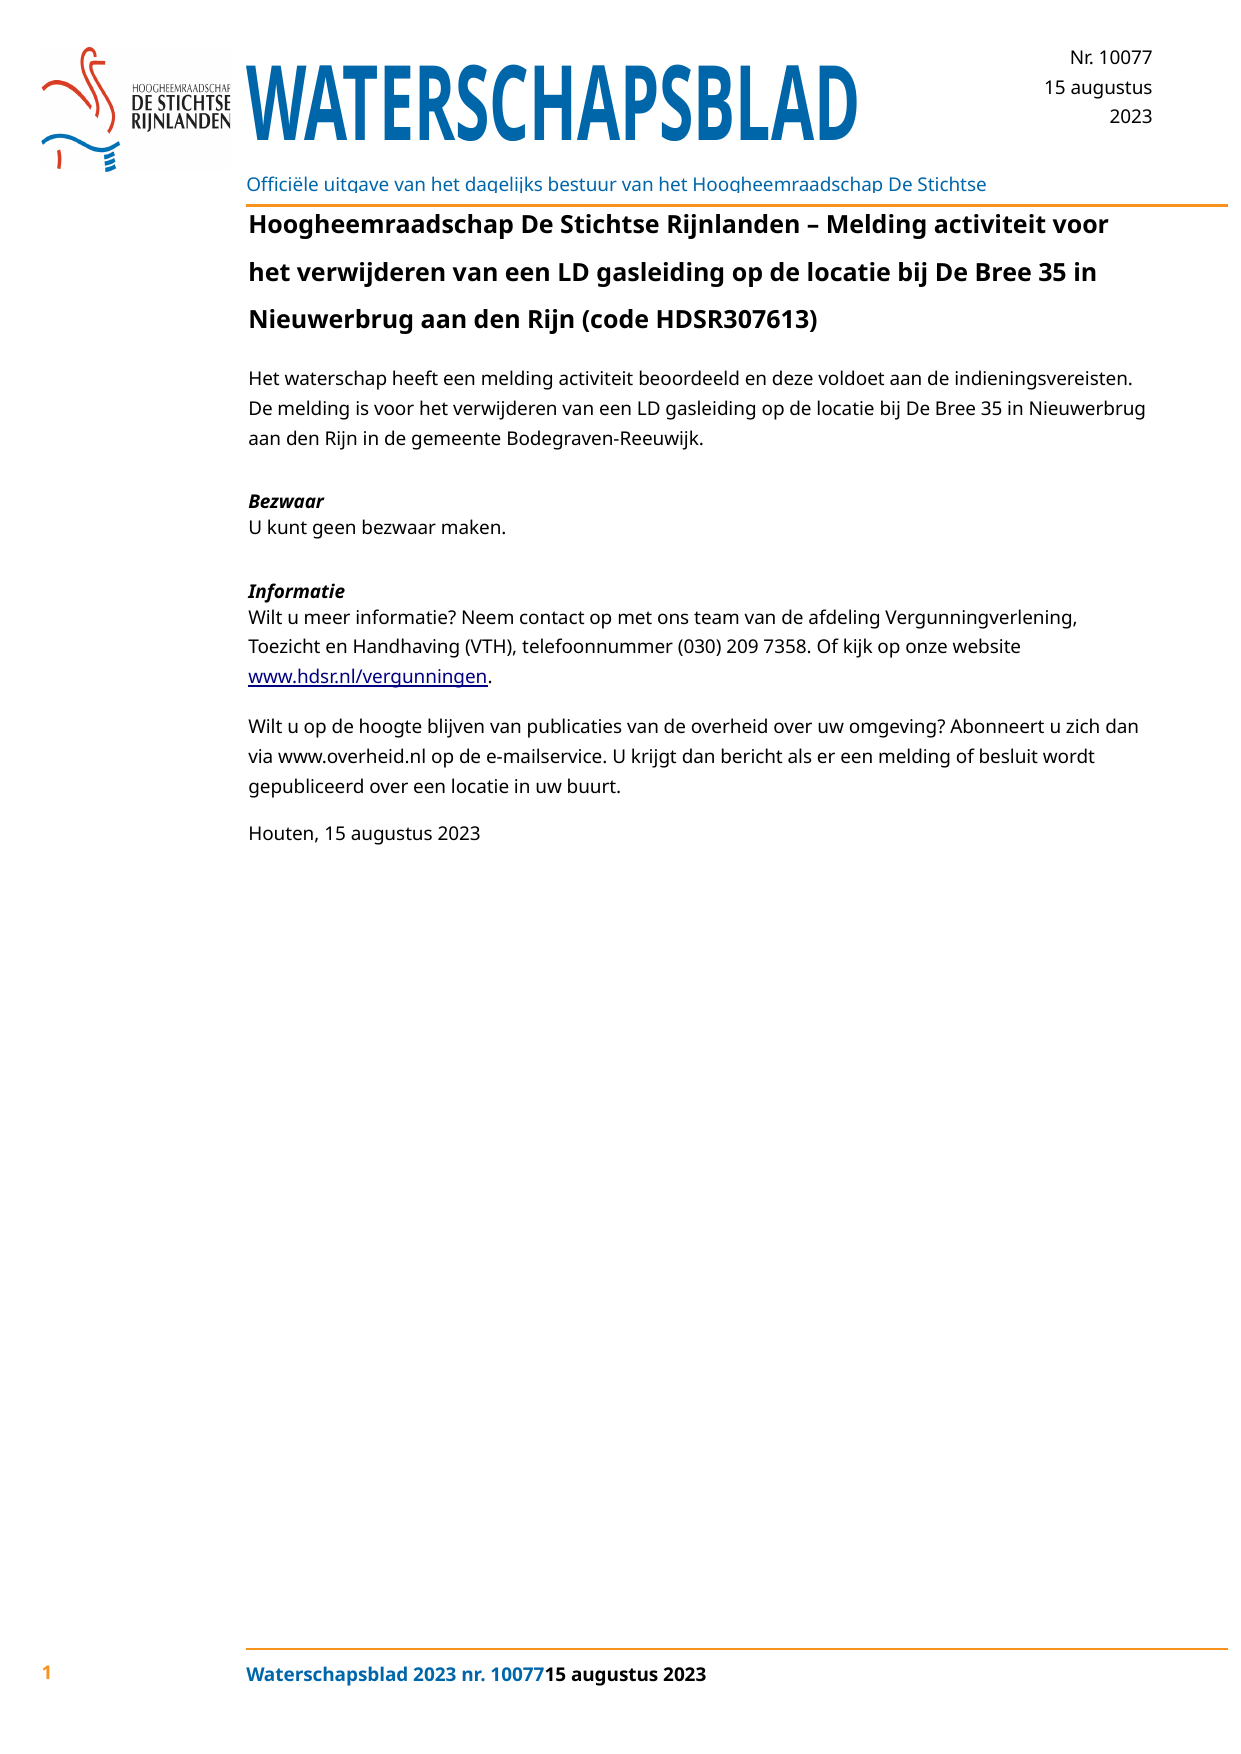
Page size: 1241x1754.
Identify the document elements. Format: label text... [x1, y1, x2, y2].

text Houten, 15 augustus 2023 [248, 821, 1152, 846]
text Bezwaar [248, 489, 1152, 514]
picture [41, 47, 231, 172]
text U kunt geen bezwaar maken. [248, 514, 1152, 540]
text Hoogheemraadschap De Stichtse Rijnlanden – Melding activiteit voor het verwijderen van een LD gasleiding op de locatie bij De Bree 35 in Nieuwerbrug aan den Rijn (code HDSR307613) [248, 207, 1152, 336]
text Informatie [248, 578, 1152, 604]
text Wilt u meer informatie? Neem contact op met ons team van de afdeling Vergunningverlening, Toezicht en Handhaving (VTH), telefoonnummer (030) 209 7358. Of kijk op onze website www.hdsr.nl/vergunningen. [248, 604, 1152, 689]
text Wilt u op de hoogte blijven van publicaties van de overheid over uw omgeving? Abonneert u zich dan via www.overheid.nl op de e-mailservice. U krijgt dan bericht als er een melding of besluit wordt gepubliceerd over een locatie in uw buurt. [248, 714, 1152, 798]
text Het waterschap heeft een melding activiteit beoordeeld en deze voldoet aan de indieningsvereisten. De melding is voor het verwijderen van een LD gasleiding op de locatie bij De Bree 35 in Nieuwerbrug aan den Rijn in de gemeente Bodegraven-Reeuwijk. [248, 366, 1152, 450]
